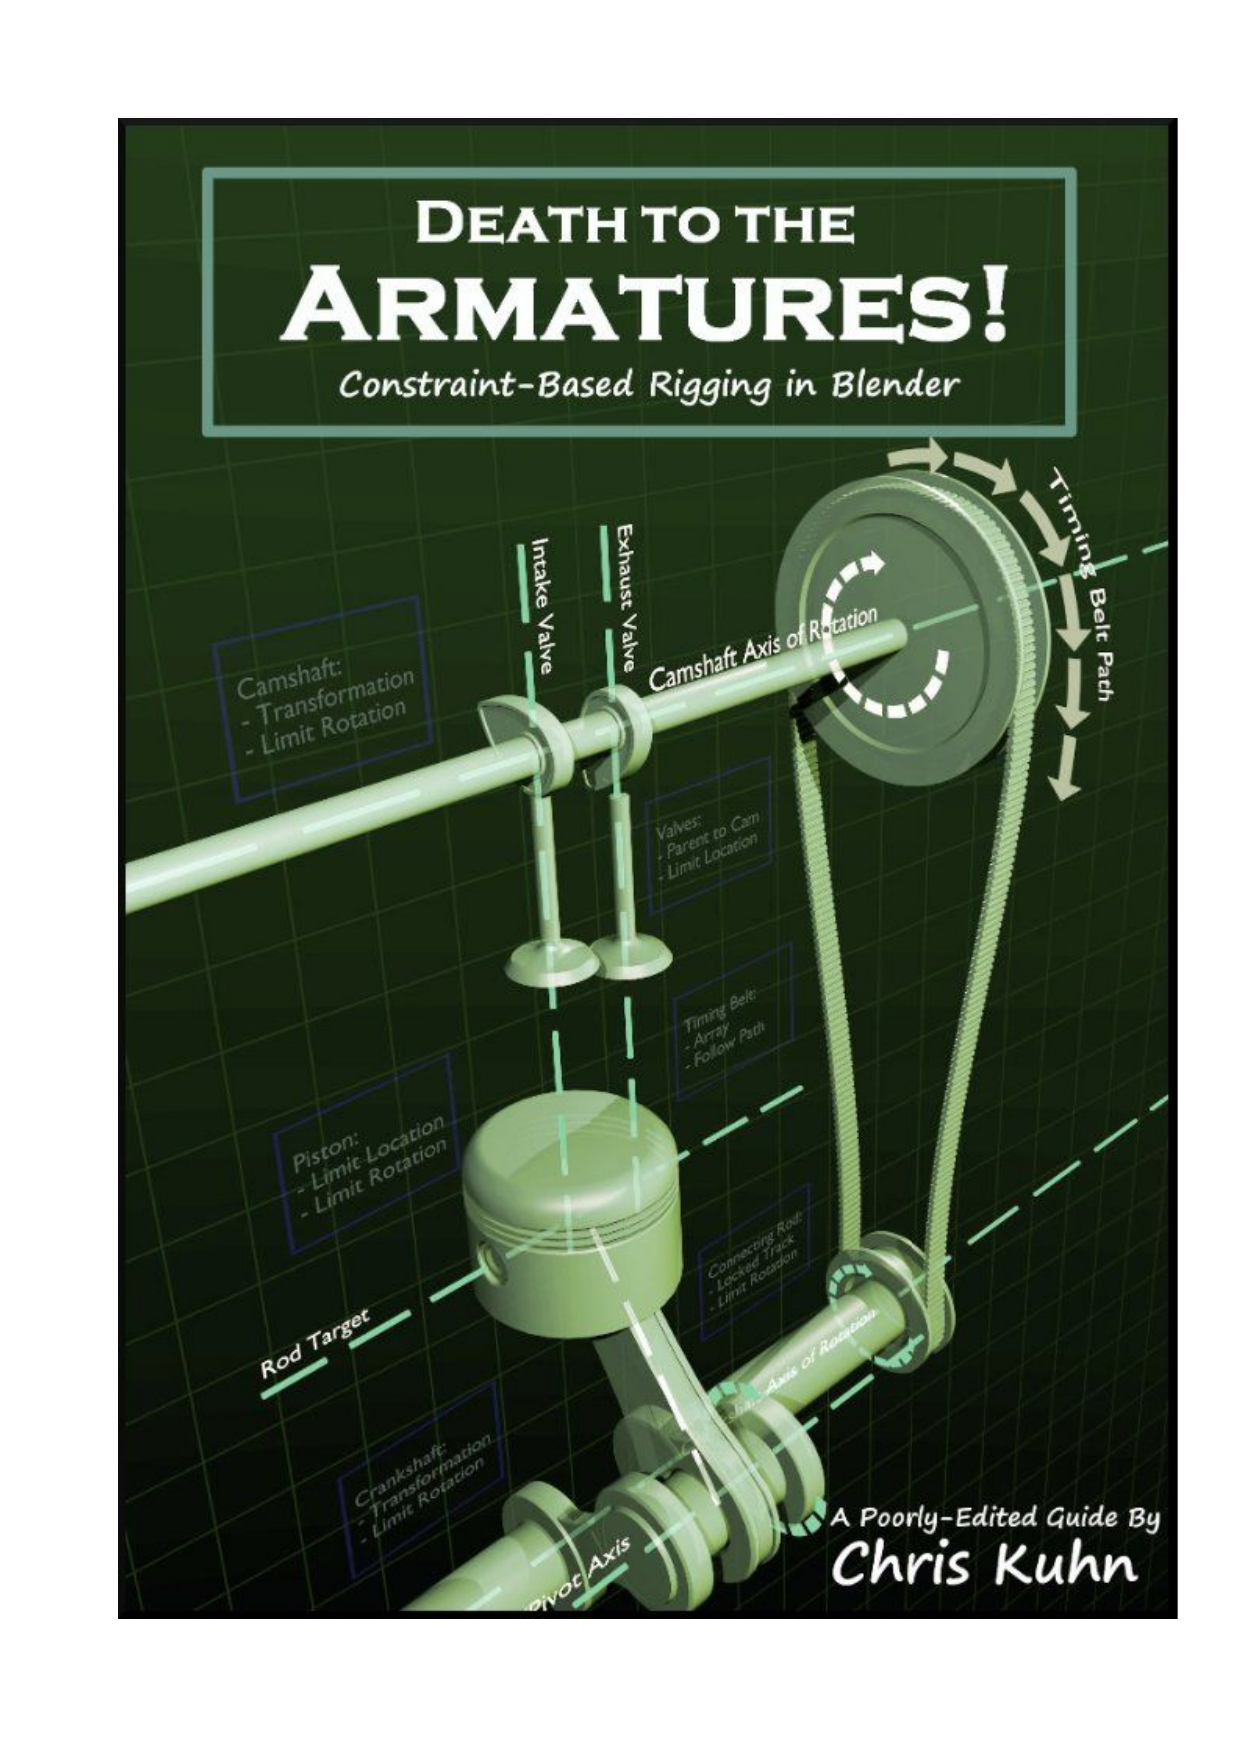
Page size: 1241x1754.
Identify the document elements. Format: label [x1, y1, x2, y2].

picture [118, 118, 1178, 1619]
